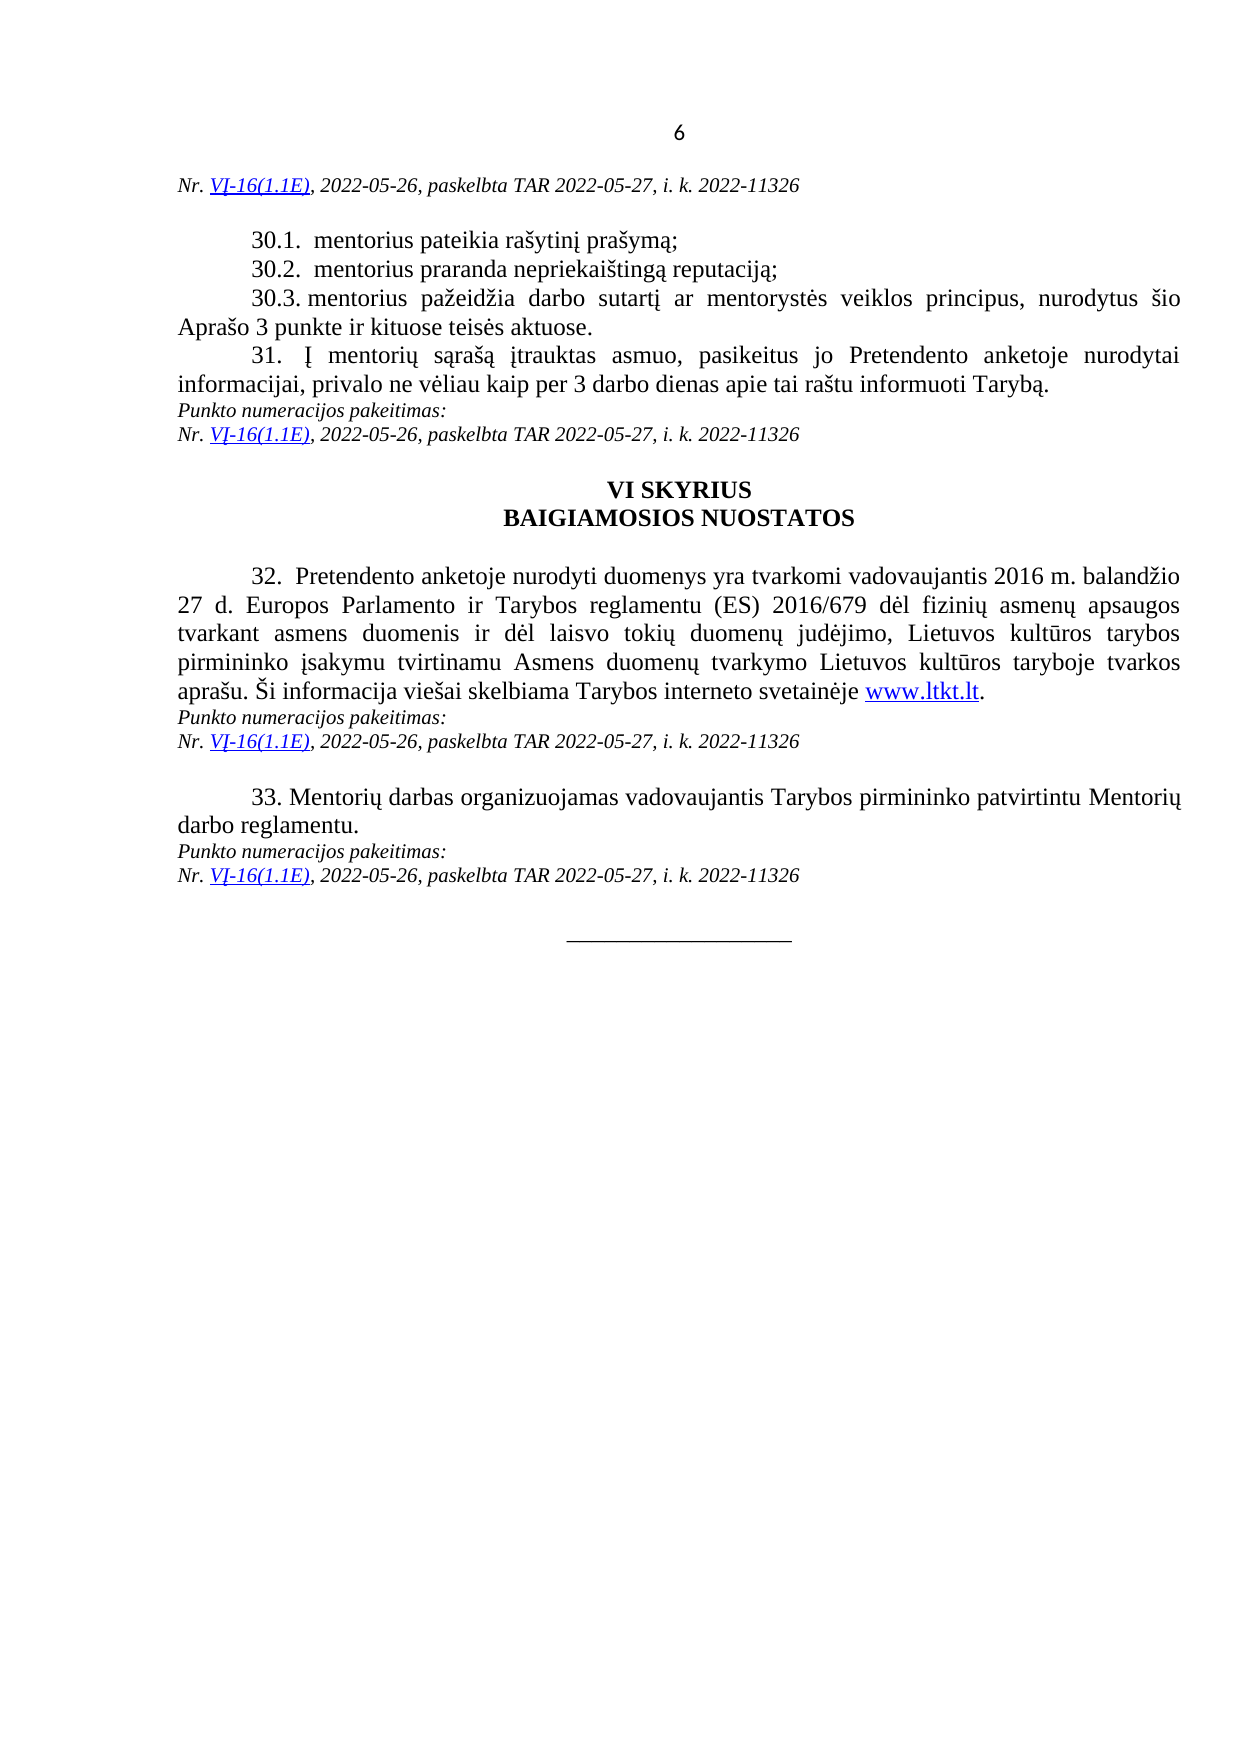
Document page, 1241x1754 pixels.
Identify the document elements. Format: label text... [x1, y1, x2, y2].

text Punkto numeracijos pakeitimas: [177, 839, 1181, 863]
text __________________ [177, 916, 1181, 945]
text Nr. VĮ-16(1.1E), 2022-05-26, paskelbta TAR 2022-05-27, i. k. 2022-11326 [177, 863, 1181, 887]
text VI SKYRIUS [177, 475, 1181, 503]
text 30.3. mentorius pažeidžia darbo sutartį ar mentorystės veiklos principus, nurodytus šio Aprašo 3 punkte ir kituose teisės aktuose. [177, 283, 1181, 340]
text Nr. VĮ-16(1.1E), 2022-05-26, paskelbta TAR 2022-05-27, i. k. 2022-11326 [177, 422, 1181, 446]
text 33. Mentorių darbas organizuojamas vadovaujantis Tarybos pirmininko patvirtintu Mentorių darbo reglamentu. [177, 782, 1181, 839]
text Nr. VĮ-16(1.1E), 2022-05-26, paskelbta TAR 2022-05-27, i. k. 2022-11326 [177, 172, 1181, 197]
text 30.1. mentorius pateikia rašytinį prašymą; [177, 225, 1181, 254]
text Punkto numeracijos pakeitimas: [177, 705, 1181, 729]
text 32. Pretendento anketoje nurodyti duomenys yra tvarkomi vadovaujantis 2016 m. balandžio 27 d. Europos Parlamento ir Tarybos reglamentu (ES) 2016/679 dėl fizinių asmenų apsaugos tvarkant asmens duomenis ir dėl laisvo tokių duomenų judėjimo, Lietuvos kultūros tarybos pirmininko įsakymu tvirtinamu Asmens duomenų tvarkymo Lietuvos kultūros taryboje tvarkos aprašu. Ši informacija viešai skelbiama Tarybos interneto svetainėje www.ltkt.lt. [177, 561, 1181, 705]
text BAIGIAMOSIOS NUOSTATOS [177, 503, 1181, 532]
text 30.2. mentorius praranda nepriekaištingą reputaciją; [177, 254, 1181, 283]
text Punkto numeracijos pakeitimas: [177, 398, 1181, 422]
text 31. Į mentorių sąrašą įtrauktas asmuo, pasikeitus jo Pretendento anketoje nurodytai informacijai, privalo ne vėliau kaip per 3 darbo dienas apie tai raštu informuoti Tarybą. [177, 340, 1181, 398]
text Nr. VĮ-16(1.1E), 2022-05-26, paskelbta TAR 2022-05-27, i. k. 2022-11326 [177, 729, 1181, 753]
